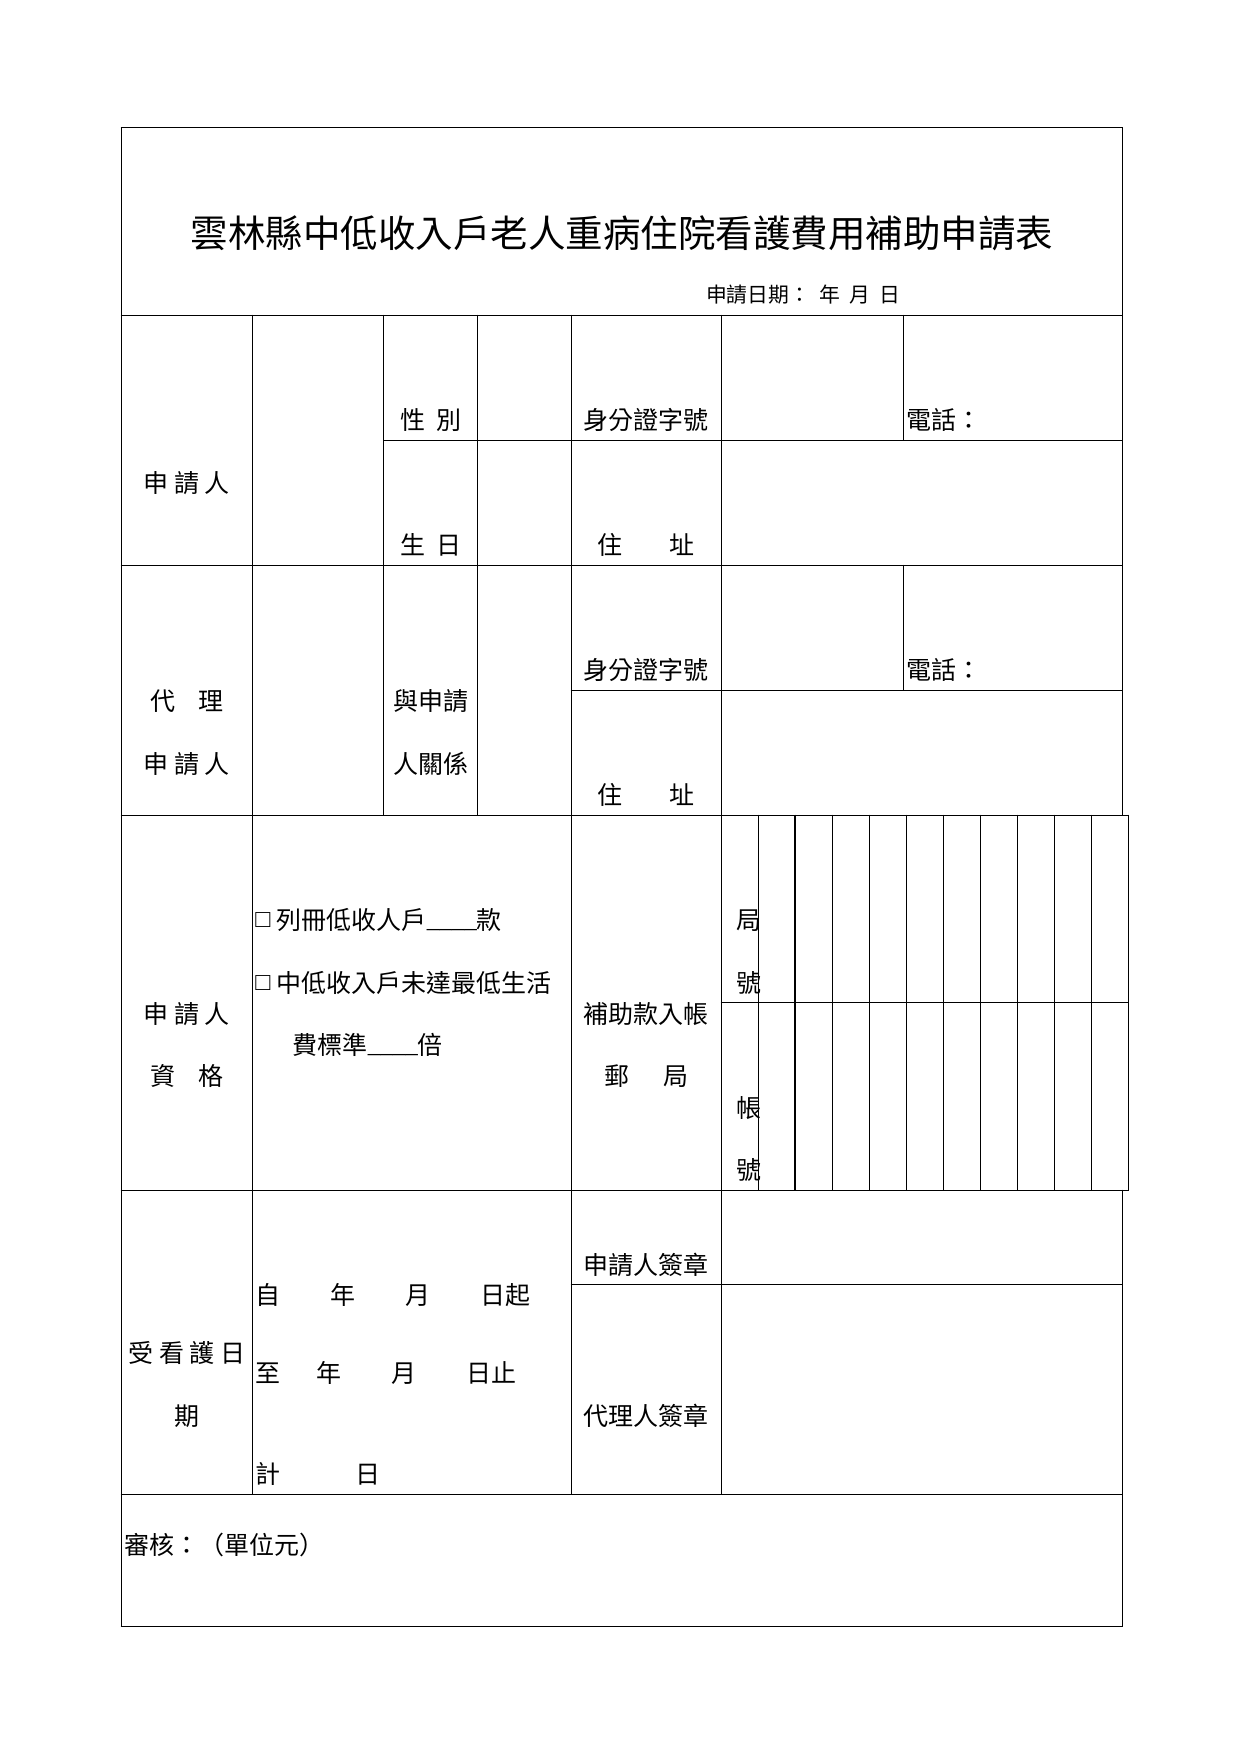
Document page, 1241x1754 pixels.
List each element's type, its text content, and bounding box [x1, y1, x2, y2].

table_cell 申請人簽章 [572, 1191, 721, 1284]
table_cell [1123, 565, 1128, 689]
table_cell 電話： [904, 316, 1122, 439]
table_cell [1123, 1284, 1128, 1493]
table_cell [1123, 1494, 1128, 1626]
table_cell 生 日 [384, 441, 477, 564]
table_cell [1018, 1003, 1054, 1189]
table_cell 帳號 [722, 1003, 758, 1189]
table_cell [1123, 1191, 1128, 1284]
table_cell [981, 1003, 1017, 1189]
table_cell [1055, 816, 1091, 1002]
table_cell 代 理 申 請 人 [122, 566, 252, 814]
table_cell 與申請人關係 [384, 566, 477, 814]
table_header [1123, 127, 1128, 314]
table_cell [1092, 816, 1128, 1002]
table_cell [722, 441, 1122, 564]
table_cell [907, 1003, 943, 1189]
table_cell 審核：（單位元） [122, 1495, 1122, 1626]
table_cell [944, 1003, 980, 1189]
table_cell [478, 316, 571, 439]
table_cell [722, 1285, 1122, 1493]
table_cell [870, 1003, 906, 1189]
table_cell [722, 316, 903, 439]
table_cell [253, 316, 383, 564]
table_cell 局號 [722, 816, 758, 1002]
table_cell [796, 1003, 832, 1189]
table_cell [722, 566, 903, 689]
table_cell [253, 566, 383, 814]
table_cell 住 址 [572, 441, 721, 564]
table_cell 住 址 [572, 691, 721, 814]
table_header 雲林縣中低收入戶老人重病住院看護費用補助申請表 申請日期： 年 月 日 [122, 128, 1122, 314]
table_cell [478, 441, 571, 564]
table_cell [981, 816, 1017, 1002]
table_cell 自 年 月 日起 至 年 月 日止 計 日 [253, 1191, 571, 1493]
table_cell 受 看 護 日 期 [122, 1191, 252, 1493]
table_cell 身分證字號 [572, 316, 721, 439]
table_cell 申 請 人 [122, 316, 252, 564]
table_cell [759, 816, 794, 1002]
table_cell [1018, 816, 1054, 1002]
table_cell [833, 1003, 869, 1189]
table_cell [722, 1191, 1122, 1284]
table_cell [1123, 315, 1128, 439]
table_cell [1123, 440, 1128, 564]
table_cell 申 請 人 資 格 [122, 816, 252, 1189]
table_cell 身分證字號 [572, 566, 721, 689]
table_cell 代理人簽章 [572, 1285, 721, 1493]
table_cell [870, 816, 906, 1002]
table_cell 電話： [904, 566, 1122, 689]
table_cell [722, 691, 1122, 814]
table_cell [759, 1003, 794, 1189]
table_cell 性 別 [384, 316, 477, 439]
table_cell [478, 566, 571, 814]
table_cell [944, 816, 980, 1002]
table_cell [833, 816, 869, 1002]
table_cell 補助款入帳郵 局 [572, 816, 721, 1189]
table_cell [907, 816, 943, 1002]
table_cell [1055, 1003, 1091, 1189]
table_cell □ 列冊低收人戶____款 □ 中低收入戶未達最低生活費標準____倍 [253, 816, 571, 1189]
table_cell [1123, 690, 1128, 814]
table_cell [796, 816, 832, 1002]
table_cell [1092, 1003, 1128, 1189]
